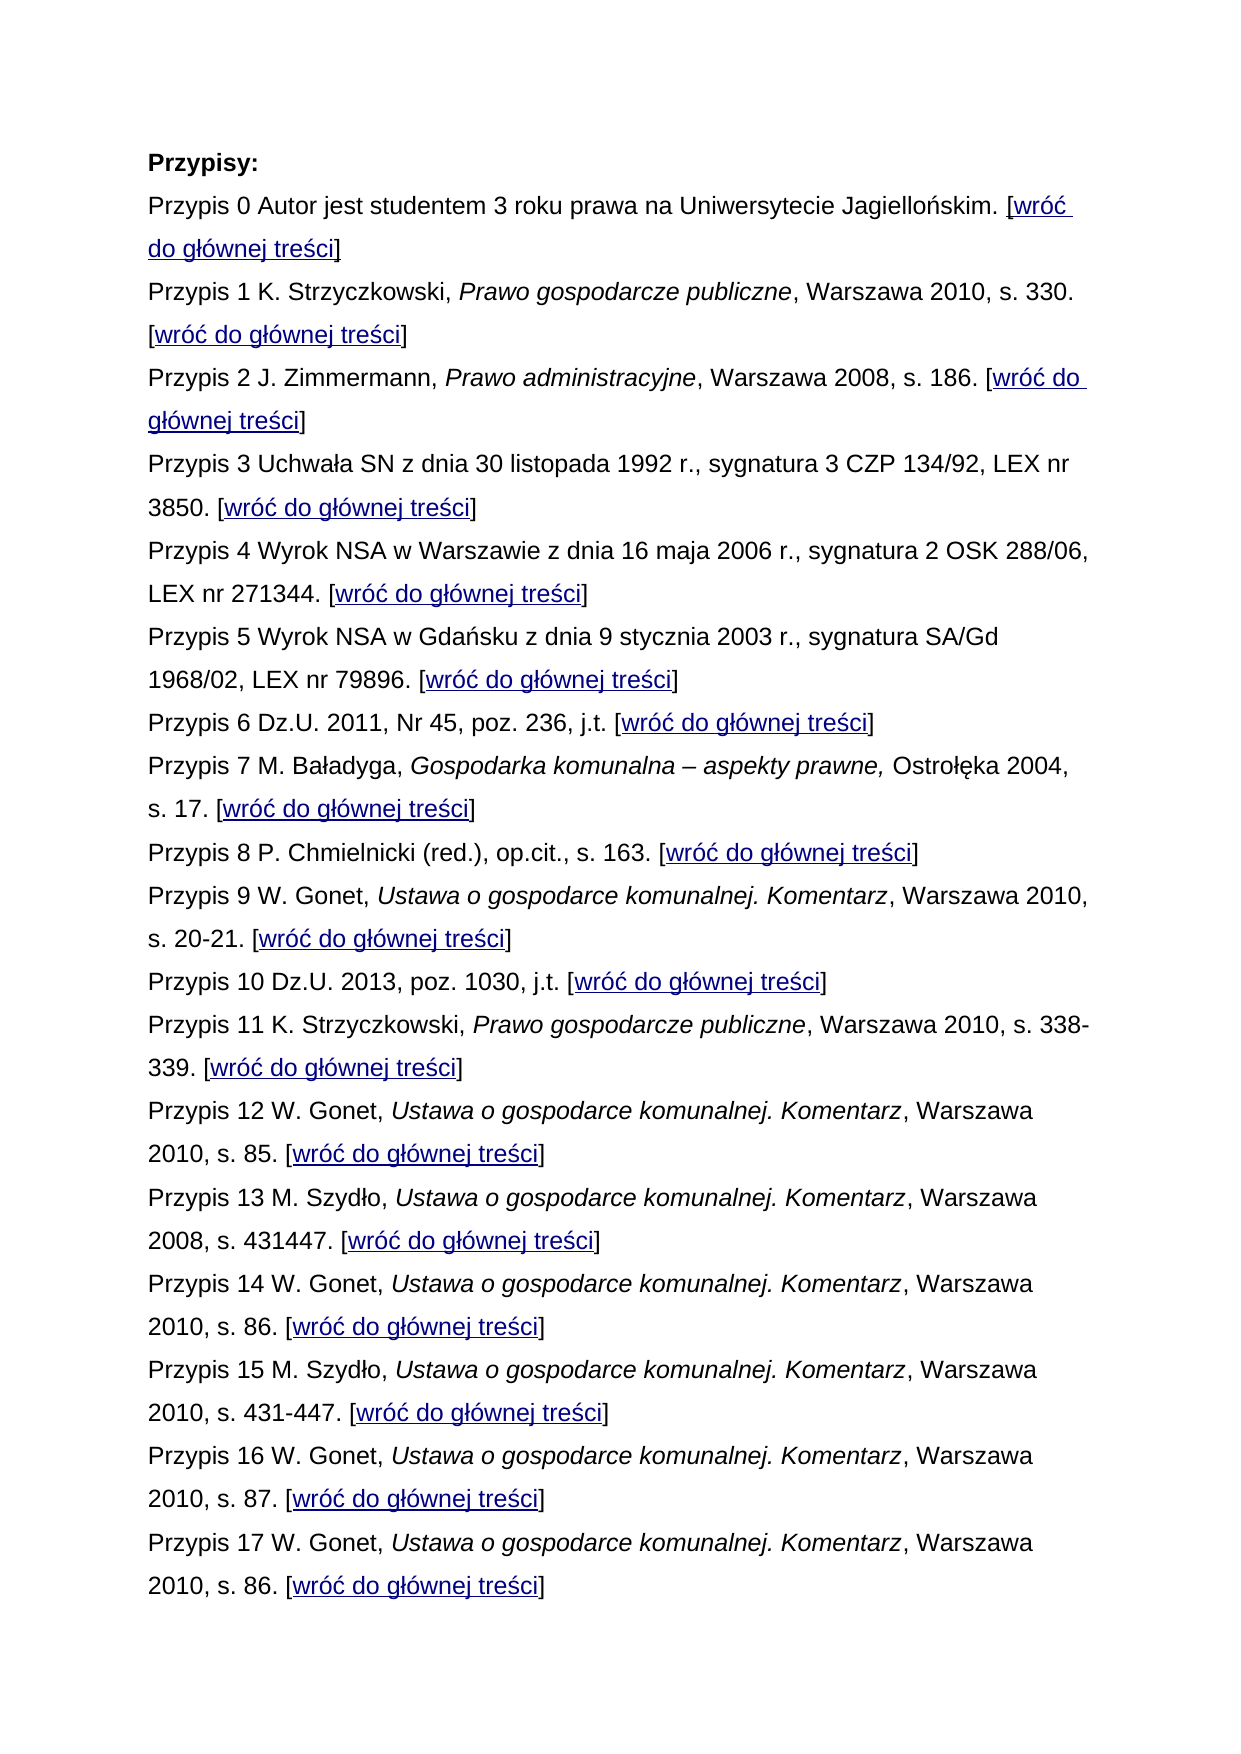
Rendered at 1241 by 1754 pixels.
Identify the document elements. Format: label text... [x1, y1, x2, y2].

text Przypis 6 Dz.U. 2011, Nr 45, poz. 236, j.t. [wróć do głównej treści] [148, 708, 1093, 737]
text Przypis 2 J. Zimmermann, Prawo administracyjne, Warszawa 2008, s. 186. [wróć do głównej treści] [148, 363, 1093, 435]
text Przypis 7 M. Baładyga, Gospodarka komunalna – aspekty prawne, Ostrołęka 2004, s. 17. [wróć do głównej treści] [148, 751, 1093, 823]
text Przypis 16 W. Gonet, Ustawa o gospodarce komunalnej. Komentarz, Warszawa 2010, s. 87. [wróć do głównej treści] [148, 1441, 1093, 1513]
text Przypis 5 Wyrok NSA w Gdańsku z dnia 9 stycznia 2003 r., sygnatura SA/Gd 1968/02, LEX nr 79896. [wróć do głównej treści] [148, 622, 1093, 694]
text Przypis 9 W. Gonet, Ustawa o gospodarce komunalnej. Komentarz, Warszawa 2010, s. 20-21. [wróć do głównej treści] [148, 881, 1093, 953]
text Przypis 13 M. Szydło, Ustawa o gospodarce komunalnej. Komentarz, Warszawa 2008, s. 431447. [wróć do głównej treści] [148, 1183, 1093, 1254]
text Przypis 1 K. Strzyczkowski, Prawo gospodarcze publiczne, Warszawa 2010, s. 330. [wróć do głównej treści] [148, 277, 1093, 349]
text Przypis 11 K. Strzyczkowski, Prawo gospodarcze publiczne, Warszawa 2010, s. 338-339. [wróć do głównej treści] [148, 1010, 1093, 1082]
text Przypis 0 Autor jest studentem 3 roku prawa na Uniwersytecie Jagiellońskim. [wróć do głównej treści] [148, 191, 1093, 263]
text Przypis 8 P. Chmielnicki (red.), op.cit., s. 163. [wróć do głównej treści] [148, 838, 1093, 866]
text Przypis 12 W. Gonet, Ustawa o gospodarce komunalnej. Komentarz, Warszawa 2010, s. 85. [wróć do głównej treści] [148, 1096, 1093, 1168]
text Przypis 4 Wyrok NSA w Warszawie z dnia 16 maja 2006 r., sygnatura 2 OSK 288/06, LEX nr 271344. [wróć do głównej treści] [148, 536, 1093, 608]
text Przypis 15 M. Szydło, Ustawa o gospodarce komunalnej. Komentarz, Warszawa 2010, s. 431-447. [wróć do głównej treści] [148, 1355, 1093, 1427]
subtitle Przypisy: [148, 148, 1093, 176]
text Przypis 10 Dz.U. 2013, poz. 1030, j.t. [wróć do głównej treści] [148, 967, 1093, 996]
text Przypis 17 W. Gonet, Ustawa o gospodarce komunalnej. Komentarz, Warszawa 2010, s. 86. [wróć do głównej treści] [148, 1528, 1093, 1599]
text Przypis 3 Uchwała SN z dnia 30 listopada 1992 r., sygnatura 3 CZP 134/92, LEX nr 3850. [wróć do głównej treści] [148, 449, 1093, 521]
text Przypis 14 W. Gonet, Ustawa o gospodarce komunalnej. Komentarz, Warszawa 2010, s. 86. [wróć do głównej treści] [148, 1269, 1093, 1341]
